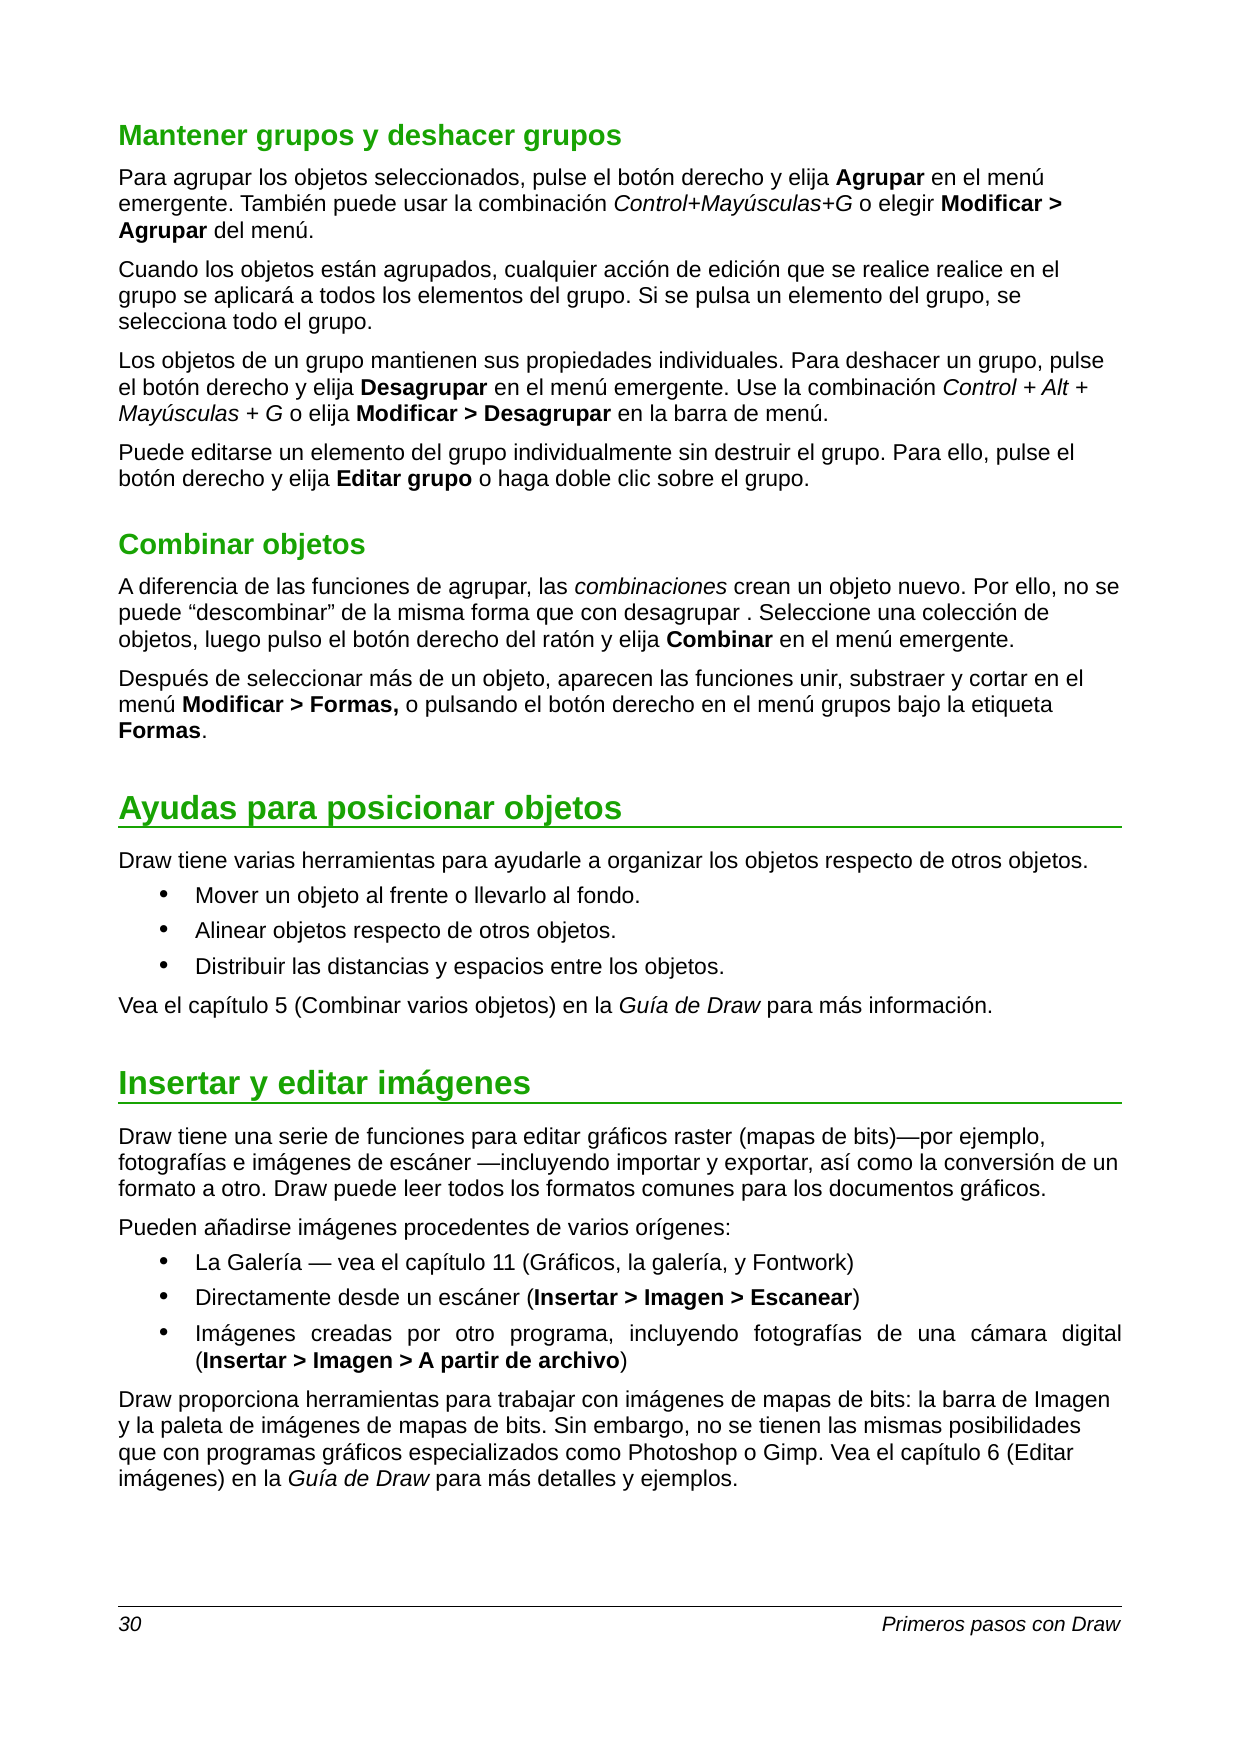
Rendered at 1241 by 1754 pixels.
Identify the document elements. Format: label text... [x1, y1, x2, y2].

list Directamente desde un escáner (Insertar > Imagen > Escanear) [156, 1282, 1122, 1312]
text Draw proporciona herramientas para trabajar con imágenes de mapas de bits: la barra de Imagen y la paleta de imágenes de mapas de bits. Sin embargo, no se tienen las mismas posibilidades que con programas gráficos especializados como Photoshop o Gimp. Vea el capítulo 6 (Editar imágenes) en la Guía de Draw para más detalles y ejemplos. [118, 1386, 1122, 1491]
subtitle Combinar objetos [118, 527, 1122, 561]
list Distribuir las distancias y espacios entre los objetos. [156, 951, 1122, 980]
text Cuando los objetos están agrupados, cualquier acción de edición que se realice realice en el grupo se aplicará a todos los elementos del grupo. Si se pulsa un elemento del grupo, se selecciona todo el grupo. [118, 256, 1122, 335]
text Draw tiene una serie de funciones para editar gráficos raster (mapas de bits)—por ejemplo, fotografías e imágenes de escáner —incluyendo importar y exportar, así como la conversión de un formato a otro. Draw puede leer todos los formatos comunes para los documentos gráficos. [118, 1123, 1122, 1202]
list Alinear objetos respecto de otros objetos. [156, 916, 1122, 945]
text Después de seleccionar más de un objeto, aparecen las funciones unir, substraer y cortar en el menú Modificar > Formas, o pulsando el botón derecho en el menú grupos bajo la etiqueta Formas. [118, 664, 1122, 743]
text A diferencia de las funciones de agrupar, las combinaciones crean un objeto nuevo. Por ello, no se puede “descombinar” de la misma forma que con desagrupar . Seleccione una colección de objetos, luego pulso el botón derecho del ratón y elija Combinar en el menú emergente. [118, 573, 1122, 652]
text Para agrupar los objetos seleccionados, pulse el botón derecho y elija Agrupar en el menú emergente. También puede usar la combinación Control+Mayúsculas+G o elegir Modificar > Agrupar del menú. [118, 164, 1122, 243]
text Vea el capítulo 5 (Combinar varios objetos) en la Guía de Draw para más información. [118, 992, 1122, 1019]
list Pueden añadirse imágenes procedentes de varios orígenes: [118, 1214, 1122, 1241]
list Mover un objeto al frente o llevarlo al fondo. [156, 880, 1122, 909]
text Los objetos de un grupo mantienen sus propiedades individuales. Para deshacer un grupo, pulse el botón derecho y elija Desagrupar en el menú emergente. Use la combinación Control + Alt + Mayúsculas + G o elija Modificar > Desagrupar en la barra de menú. [118, 347, 1122, 426]
subtitle Ayudas para posicionar objetos [118, 788, 1122, 826]
text Puede editarse un elemento del grupo individualmente sin destruir el grupo. Para ello, pulse el botón derecho y elija Editar grupo o haga doble clic sobre el grupo. [118, 439, 1122, 491]
subtitle Insertar y editar imágenes [118, 1063, 1122, 1102]
list Imágenes creadas por otro programa, incluyendo fotografías de una cámara digital (Insertar > Imagen > A partir de archivo) [156, 1318, 1122, 1373]
list La Galería — vea el capítulo 11 (Gráficos, la galería, y Fontwork) [156, 1247, 1122, 1276]
list Draw tiene varias herramientas para ayudarle a organizar los objetos respecto de otros objetos. [118, 847, 1122, 874]
subtitle Mantener grupos y deshacer grupos [118, 118, 1122, 152]
